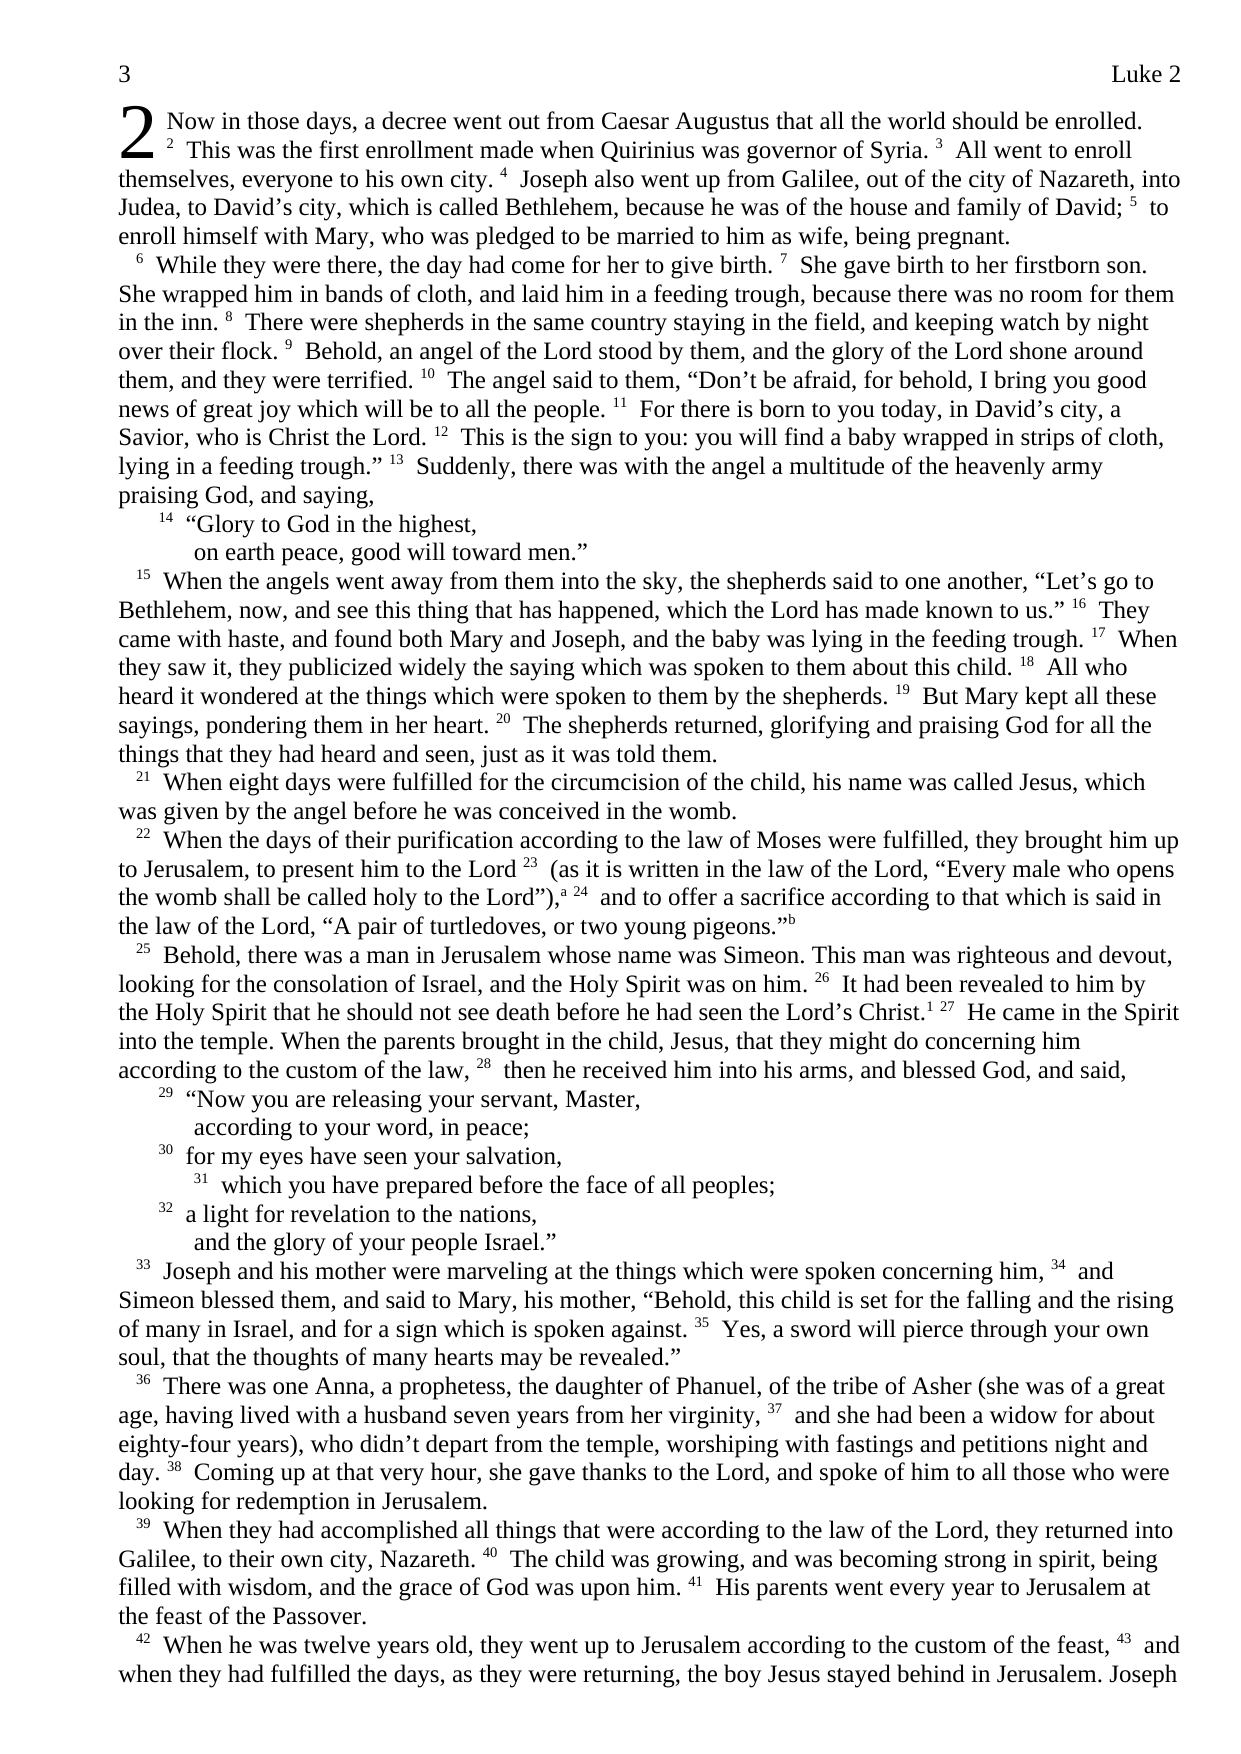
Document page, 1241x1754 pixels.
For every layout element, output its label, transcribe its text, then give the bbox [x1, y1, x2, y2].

text 36 There was one Anna, a prophetess, the daughter of Phanuel, of the tribe of Asher (she was of a great age, having lived with a husband seven years from her virginity, 37 and she had been a widow for about eighty-four years), who didn’t depart from the temple, worshiping with fastings and petitions night and day. 38 Coming up at that very hour, she gave thanks to the Lord, and spoke of him to all those who were looking for redemption in Jerusalem. [118, 1371, 1181, 1515]
text 15 When the angels went away from them into the sky, the shepherds said to one another, “Let’s go to Bethlehem, now, and see this thing that has happened, which the Lord has made known to us.” 16 They came with haste, and found both Mary and Joseph, and the baby was lying in the feeding trough. 17 When they saw it, they publicized widely the saying which was spoken to them about this child. 18 All who heard it wondered at the things which were spoken to them by the shepherds. 19 But Mary kept all these sayings, pondering them in her heart. 20 The shepherds returned, glorifying and praising God for all the things that they had heard and seen, just as it was told them. [118, 566, 1181, 767]
text 30 for my eyes have seen your salvation, [158, 1141, 1181, 1170]
text on earth peace, good will toward men.” [194, 537, 1181, 566]
text according to your word, in peace; [194, 1112, 1181, 1141]
text 29 “Now you are releasing your servant, Master, [158, 1084, 1181, 1112]
text 21 When eight days were fulfilled for the circumcision of the child, his name was called Jesus, which was given by the angel before he was conceived in the womb. [118, 767, 1181, 825]
text 6 While they were there, the day had come for her to give birth. 7 She gave birth to her firstborn son. She wrapped him in bands of cloth, and laid him in a feeding trough, because there was no room for them in the inn. 8 There were shepherds in the same country staying in the field, and keeping watch by night over their flock. 9 Behold, an angel of the Lord stood by them, and the glory of the Lord shone around them, and they were terrified. 10 The angel said to them, “Don’t be afraid, for behold, I bring you good news of great joy which will be to all the people. 11 For there is born to you today, in David’s city, a Savior, who is Christ the Lord. 12 This is the sign to you: you will find a baby wrapped in strips of cloth, lying in a feeding trough.” 13 Suddenly, there was with the angel a multitude of the heavenly army praising God, and saying, [118, 250, 1181, 509]
text 42 When he was twelve years old, they went up to Jerusalem according to the custom of the feast, 43 and when they had fulfilled the days, as they were returning, the boy Jesus stayed behind in Jerusalem. Joseph [118, 1630, 1181, 1687]
text 14 “Glory to God in the highest, [158, 509, 1181, 537]
text 33 Joseph and his mother were marveling at the things which were spoken concerning him, 34 and Simeon blessed them, and said to Mary, his mother, “Behold, this child is set for the falling and the rising of many in Israel, and for a sign which is spoken against. 35 Yes, a sword will pierce through your own soul, that the thoughts of many hearts may be revealed.” [118, 1256, 1181, 1371]
text 31 which you have prepared before the face of all peoples; [194, 1170, 1181, 1199]
text 25 Behold, there was a man in Jerusalem whose name was Simeon. This man was righteous and devout, looking for the consolation of Israel, and the Holy Spirit was on him. 26 It had been revealed to him by the Holy Spirit that he should not see death before he had seen the Lord’s Christ.1 27 He came in the Spirit into the temple. When the parents brought in the child, Jesus, that they might do concerning him according to the custom of the law, 28 then he received him into his arms, and blessed God, and said, [118, 940, 1181, 1084]
text 22 When the days of their purification according to the law of Moses were fulfilled, they brought him up to Jerusalem, to present him to the Lord 23 (as it is written in the law of the Lord, “Every male who opens the womb shall be called holy to the Lord”),a 24 and to offer a sacrifice according to that which is said in the law of the Lord, “A pair of turtledoves, or two young pigeons.”b [118, 825, 1181, 940]
text 32 a light for revelation to the nations, [158, 1199, 1181, 1227]
text 39 When they had accomplished all things that were according to the law of the Lord, they returned into Galilee, to their own city, Nazareth. 40 The child was growing, and was becoming strong in spirit, being filled with wisdom, and the grace of God was upon him. 41 His parents went every year to Jerusalem at the feast of the Passover. [118, 1515, 1181, 1630]
text and the glory of your people Israel.” [194, 1227, 1181, 1256]
text 2Now in those days, a decree went out from Caesar Augustus that all the world should be enrolled. 2 This was the first enrollment made when Quirinius was governor of Syria. 3 All went to enroll themselves, everyone to his own city. 4 Joseph also went up from Galilee, out of the city of Nazareth, into Judea, to David’s city, which is called Bethlehem, because he was of the house and family of David; 5 to enroll himself with Mary, who was pledged to be married to him as wife, being pregnant. [118, 106, 1181, 250]
